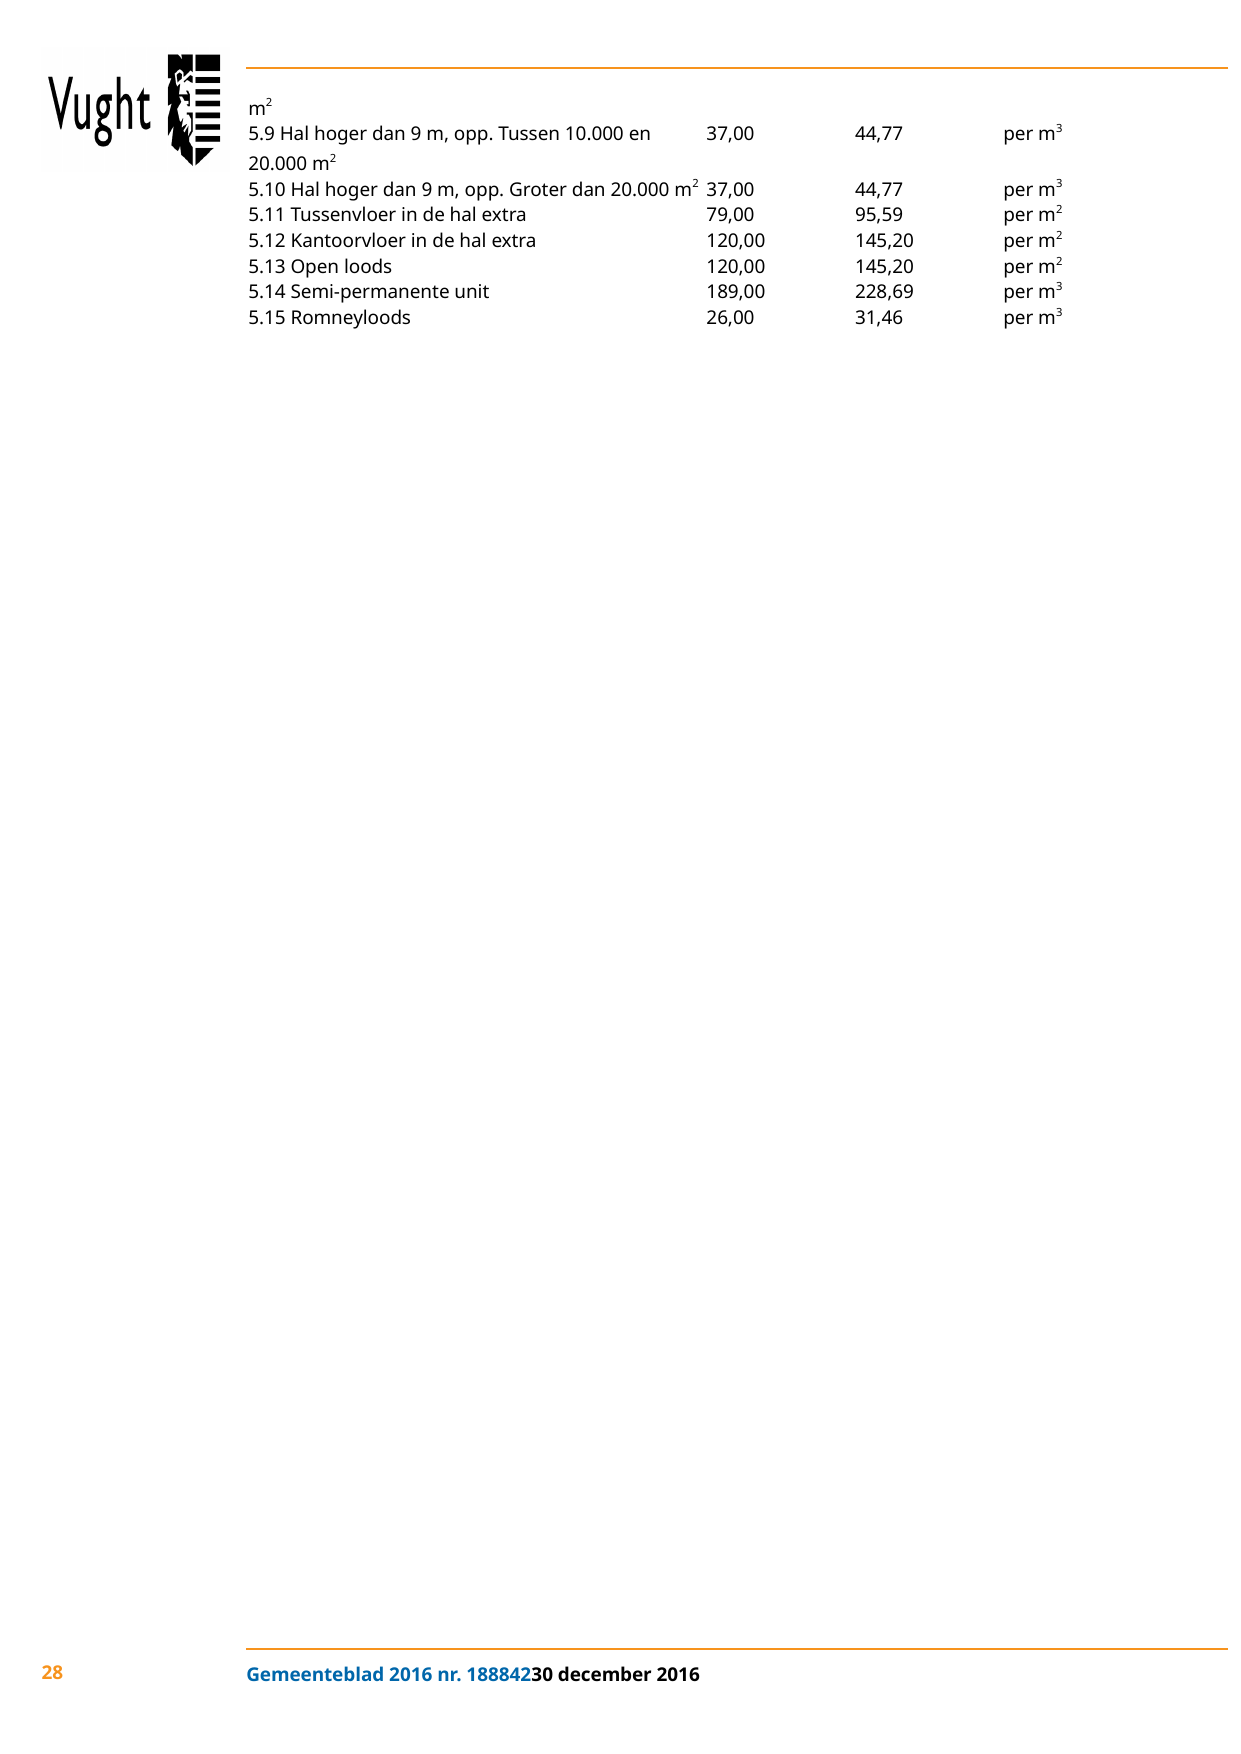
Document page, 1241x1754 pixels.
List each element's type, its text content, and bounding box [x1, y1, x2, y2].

table_cell 5.12 Kantoorvloer in de hal extra [248, 227, 706, 253]
table_cell [855, 95, 1003, 121]
table_cell 120,00 [706, 227, 855, 253]
table_cell per m2 [1003, 253, 1152, 279]
table_cell 5.15 Romneyloods [248, 305, 706, 330]
table_cell 37,00 [706, 121, 855, 176]
table_cell 189,00 [706, 279, 855, 304]
table_cell [706, 95, 855, 121]
table_cell 37,00 [706, 176, 855, 202]
table_cell 5.9 Hal hoger dan 9 m, opp. Tussen 10.000 en 20.000 m2 [248, 121, 706, 176]
table_cell per m2 [1003, 227, 1152, 253]
table_cell 5.10 Hal hoger dan 9 m, opp. Groter dan 20.000 m2 [248, 176, 706, 202]
table_cell 228,69 [855, 279, 1003, 304]
table_cell 145,20 [855, 253, 1003, 279]
table_cell 31,46 [855, 305, 1003, 330]
table_cell per m3 [1003, 305, 1152, 330]
table_cell 5.14 Semi-permanente unit [248, 279, 706, 304]
table_cell 26,00 [706, 305, 855, 330]
table_cell m2 [248, 95, 706, 121]
table_cell [1003, 95, 1152, 121]
table_cell per m3 [1003, 176, 1152, 202]
table_cell 120,00 [706, 253, 855, 279]
picture [41, 47, 231, 172]
table_cell 79,00 [706, 202, 855, 227]
table_cell 44,77 [855, 176, 1003, 202]
table_cell per m3 [1003, 121, 1152, 176]
table_cell 145,20 [855, 227, 1003, 253]
table_cell 5.11 Tussenvloer in de hal extra [248, 202, 706, 227]
table_cell per m3 [1003, 279, 1152, 304]
table_cell 44,77 [855, 121, 1003, 176]
table_cell 5.13 Open loods [248, 253, 706, 279]
table_cell per m2 [1003, 202, 1152, 227]
table_cell 95,59 [855, 202, 1003, 227]
